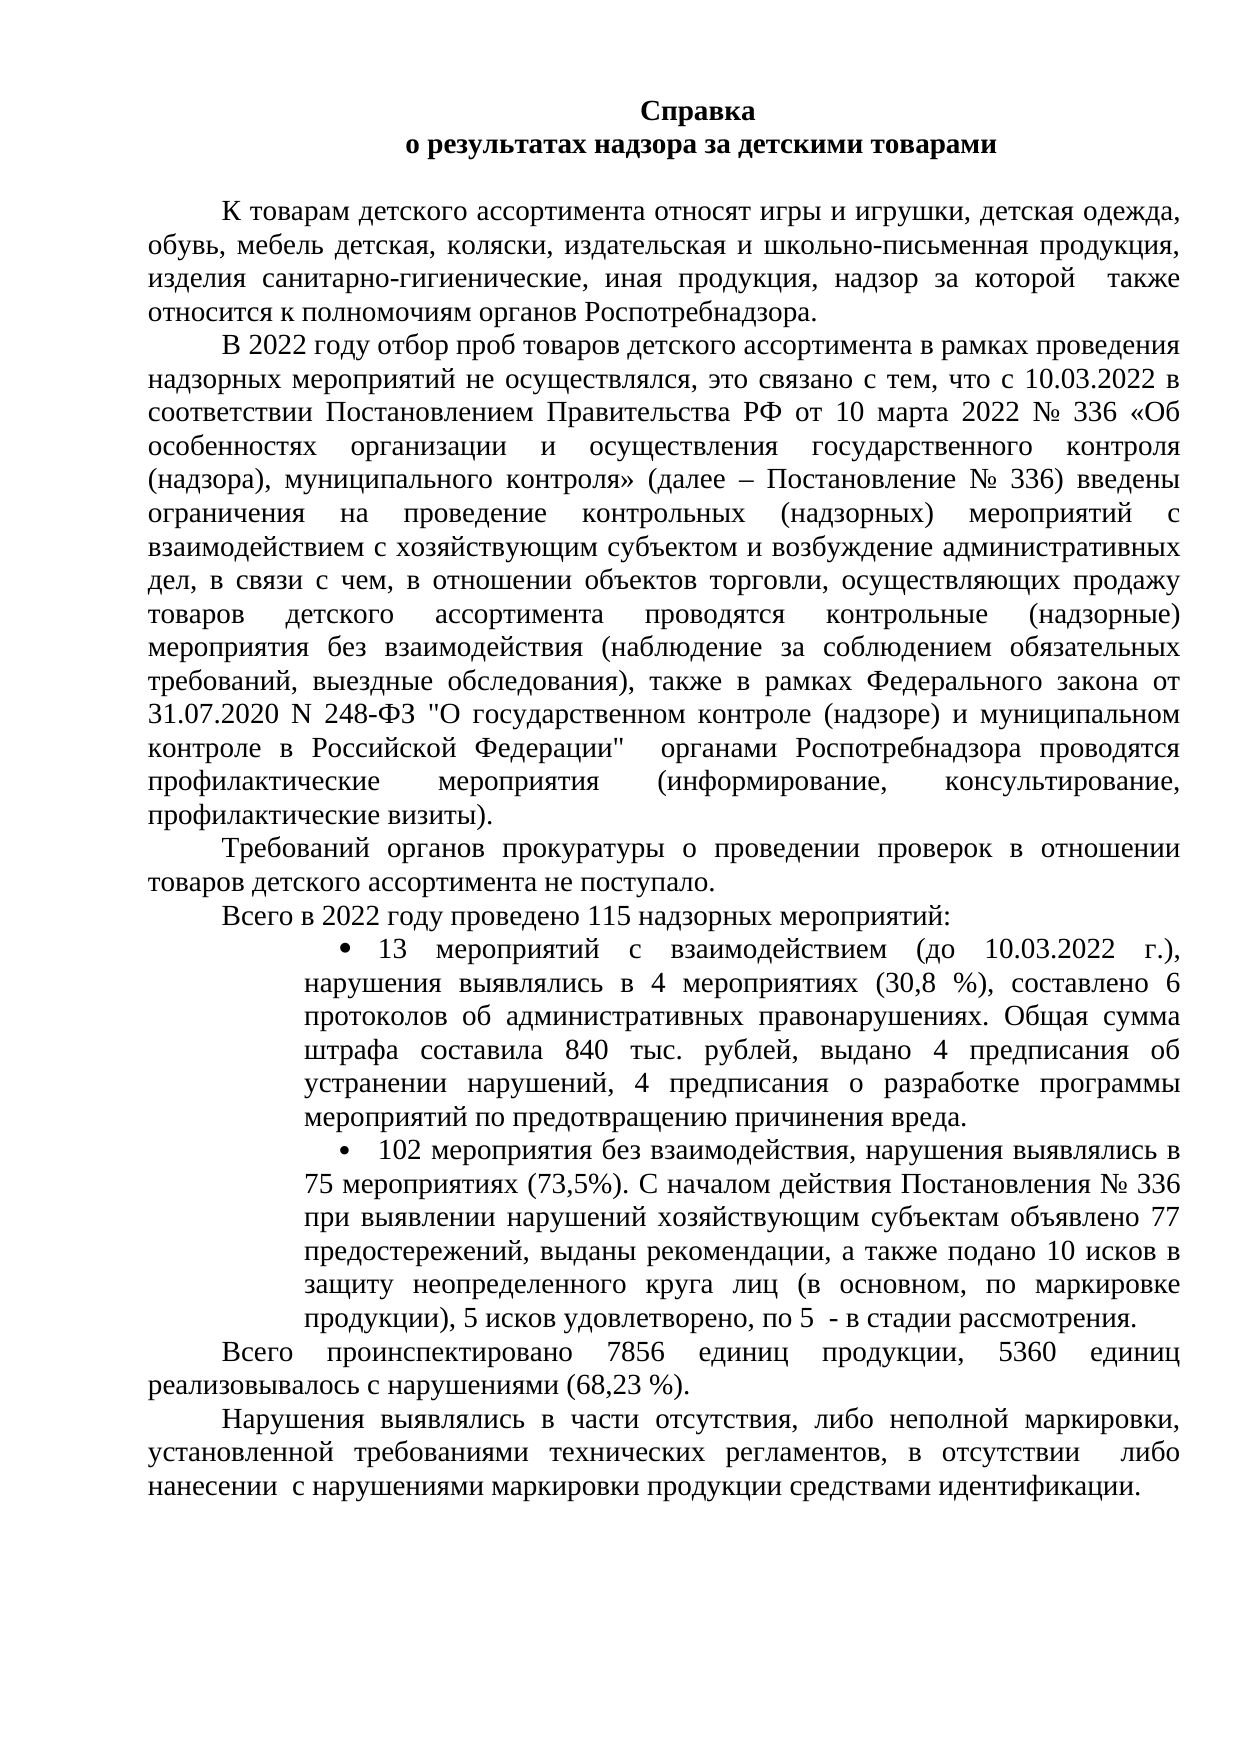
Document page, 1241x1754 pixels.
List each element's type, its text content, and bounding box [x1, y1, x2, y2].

list 13 мероприятий с взаимодействием (до 10.03.2022 г.), нарушения выявлялись в 4 мероприятиях (30,8 %), составлено 6 протоколов об административных правонарушениях. Общая сумма штрафа составила 840 тыс. рублей, выдано 4 предписания об устранении нарушений, 4 предписания о разработке программы мероприятий по предотвращению причинения вреда. [266, 931, 1181, 1132]
text о результатах надзора за детскими товарами [148, 126, 1181, 160]
text В 2022 году отбор проб товаров детского ассортимента в рамках проведения надзорных мероприятий не осуществлялся, это связано с тем, что с 10.03.2022 в соответствии Постановлением Правительства РФ от 10 марта 2022 № 336 «Об особенностях организации и осуществления государственного контроля (надзора), муниципального контроля» (далее – Постановление № 336) введены ограничения на проведение контрольных (надзорных) мероприятий с взаимодействием с хозяйствующим субъектом и возбуждение административных дел, в связи с чем, в отношении объектов торговли, осуществляющих продажу товаров детского ассортимента проводятся контрольные (надзорные) мероприятия без взаимодействия (наблюдение за соблюдением обязательных требований, выездные обследования), также в рамках Федерального закона от 31.07.2020 N 248-ФЗ "О государственном контроле (надзоре) и муниципальном контроле в Российской Федерации" органами Роспотребнадзора проводятся профилактические мероприятия (информирование, консультирование, профилактические визиты). [148, 327, 1181, 831]
text Всего проинспектировано 7856 единиц продукции, 5360 единиц реализовывалось с нарушениями (68,23 %). [148, 1334, 1181, 1401]
text Справка [148, 93, 1181, 126]
text К товарам детского ассортимента относят игры и игрушки, детская одежда, обувь, мебель детская, коляски, издательская и школьно-письменная продукция, изделия санитарно-гигиенические, иная продукция, надзор за которой также относится к полномочиям органов Роспотребнадзора. [148, 193, 1181, 327]
list 102 мероприятия без взаимодействия, нарушения выявлялись в 75 мероприятиях (73,5%). С началом действия Постановления № 336 при выявлении нарушений хозяйствующим субъектам объявлено 77 предостережений, выданы рекомендации, а также подано 10 исков в защиту неопределенного круга лиц (в основном, по маркировке продукции), 5 исков удовлетворено, по 5 - в стадии рассмотрения. [266, 1132, 1181, 1334]
text Всего в 2022 году проведено 115 надзорных мероприятий: [148, 898, 1181, 931]
text Требований органов прокуратуры о проведении проверок в отношении товаров детского ассортимента не поступало. [148, 831, 1181, 898]
text Нарушения выявлялись в части отсутствия, либо неполной маркировки, установленной требованиями технических регламентов, в отсутствии либо нанесении с нарушениями маркировки продукции средствами идентификации. [148, 1401, 1181, 1501]
